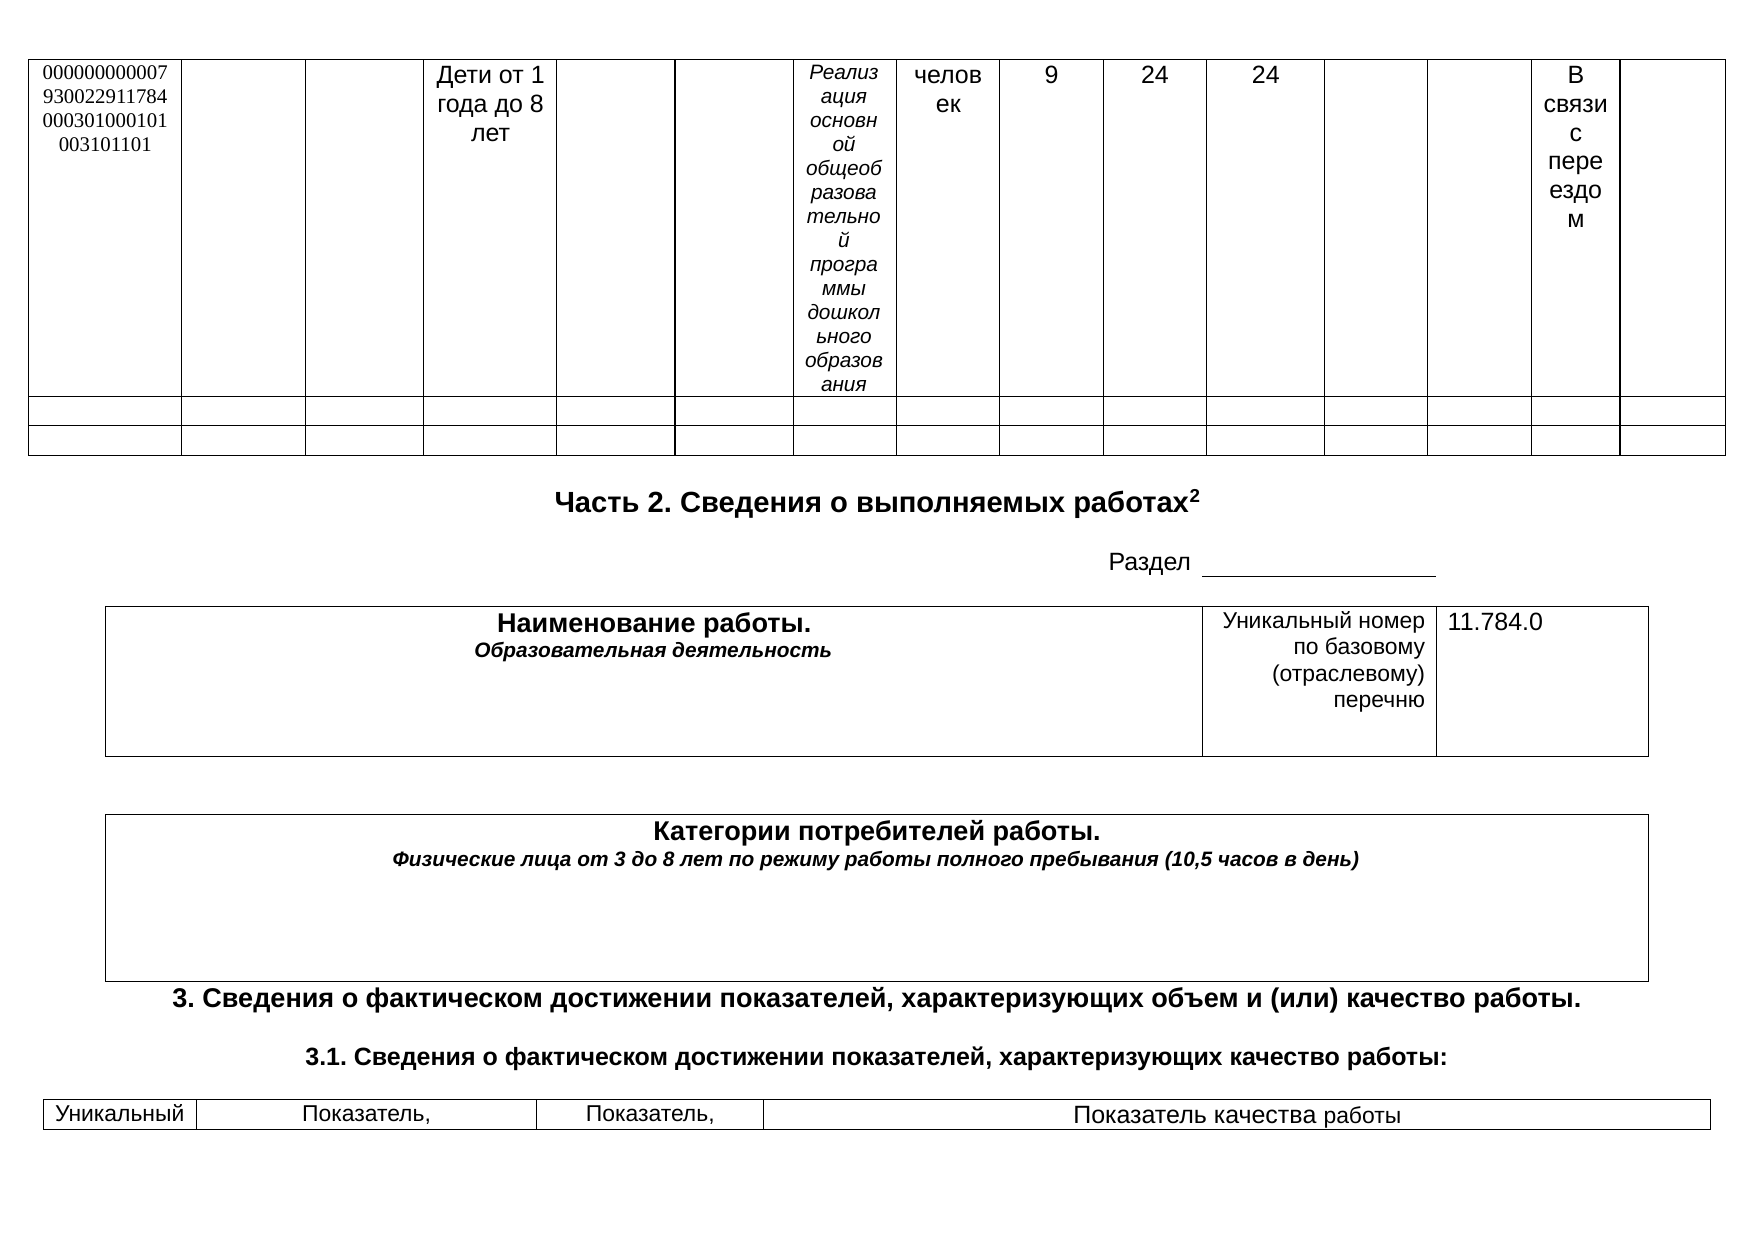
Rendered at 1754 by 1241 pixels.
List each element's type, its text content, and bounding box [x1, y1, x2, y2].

table_cell 24 [1207, 60, 1324, 396]
table_header [1202, 547, 1436, 576]
table_cell [1621, 426, 1725, 455]
table_cell [106, 786, 1202, 814]
table_header [1436, 547, 1648, 576]
table_cell человек [897, 60, 999, 396]
table_cell [676, 397, 793, 425]
table_cell [424, 397, 556, 425]
table_cell [1436, 576, 1648, 606]
table_cell [897, 397, 999, 425]
table_cell [106, 576, 1202, 606]
table_header Показатель, [197, 1100, 536, 1129]
table_cell [29, 397, 181, 425]
table_cell [1000, 397, 1103, 425]
table_cell Дети от 1 года до 8 лет [424, 60, 556, 396]
table_header Уникальный [44, 1100, 196, 1129]
table_cell [1436, 757, 1648, 786]
table_cell [1104, 397, 1206, 425]
table_cell [182, 397, 305, 425]
table_cell [424, 426, 556, 455]
table_cell В связи с переездом [1532, 60, 1619, 396]
table_cell [1621, 397, 1725, 425]
table_cell [1104, 426, 1206, 455]
table_cell Наименование работы. Образовательная деятельность [106, 607, 1202, 756]
table_cell 24 [1104, 60, 1206, 396]
table_cell [1202, 786, 1436, 814]
table_cell 11.784.0 [1437, 607, 1648, 756]
text 3.1. Сведения о фактическом достижении показателей, характеризующих качество работы: [118, 1042, 1636, 1071]
table_cell [1000, 426, 1103, 455]
table_cell [676, 426, 793, 455]
table_cell [1428, 426, 1531, 455]
table_cell [1532, 397, 1619, 425]
table_cell Реализация основной общеобразовательной программы дошкольного образования [794, 60, 896, 396]
table_cell [1202, 577, 1436, 606]
table_cell [1202, 757, 1436, 786]
table_cell [1428, 397, 1531, 425]
table_cell [1428, 60, 1531, 396]
table_cell [306, 397, 423, 425]
table_cell [106, 757, 1202, 786]
table_cell [557, 397, 674, 425]
text Часть 2. Сведения о выполняемых работах2 [118, 485, 1636, 518]
table_cell [182, 60, 305, 396]
table_cell [1436, 786, 1648, 814]
table_cell [794, 426, 896, 455]
table_cell [1325, 60, 1427, 396]
table_cell [29, 426, 181, 455]
table_cell [794, 397, 896, 425]
table_cell [306, 426, 423, 455]
table_cell [1207, 397, 1324, 425]
table_header Показатель качества работы [764, 1100, 1710, 1129]
table_cell [1532, 426, 1619, 455]
text 3. Сведения о фактическом достижении показателей, характеризующих объем и (или) качество работы. [118, 982, 1636, 1013]
table_cell [182, 426, 305, 455]
table_cell [1621, 60, 1725, 396]
table_cell 9 [1000, 60, 1103, 396]
table_cell [1325, 397, 1427, 425]
table_cell [1207, 426, 1324, 455]
table_cell [306, 60, 423, 396]
table_cell [557, 60, 674, 396]
table_header Раздел [106, 547, 1202, 576]
table_cell Категории потребителей работы. Физические лица от 3 до 8 лет по режиму работы полного пребывания (10,5 часов в день) [106, 815, 1648, 981]
table_cell Уникальный номер по базовому (отраслевому) перечню [1203, 607, 1436, 756]
table_cell [676, 60, 793, 396]
table_cell 000000000007930022911784000301000101003101101 [29, 60, 181, 396]
table_header Показатель, [537, 1100, 763, 1129]
table_cell [1325, 426, 1427, 455]
table_cell [557, 426, 674, 455]
table_cell [897, 426, 999, 455]
